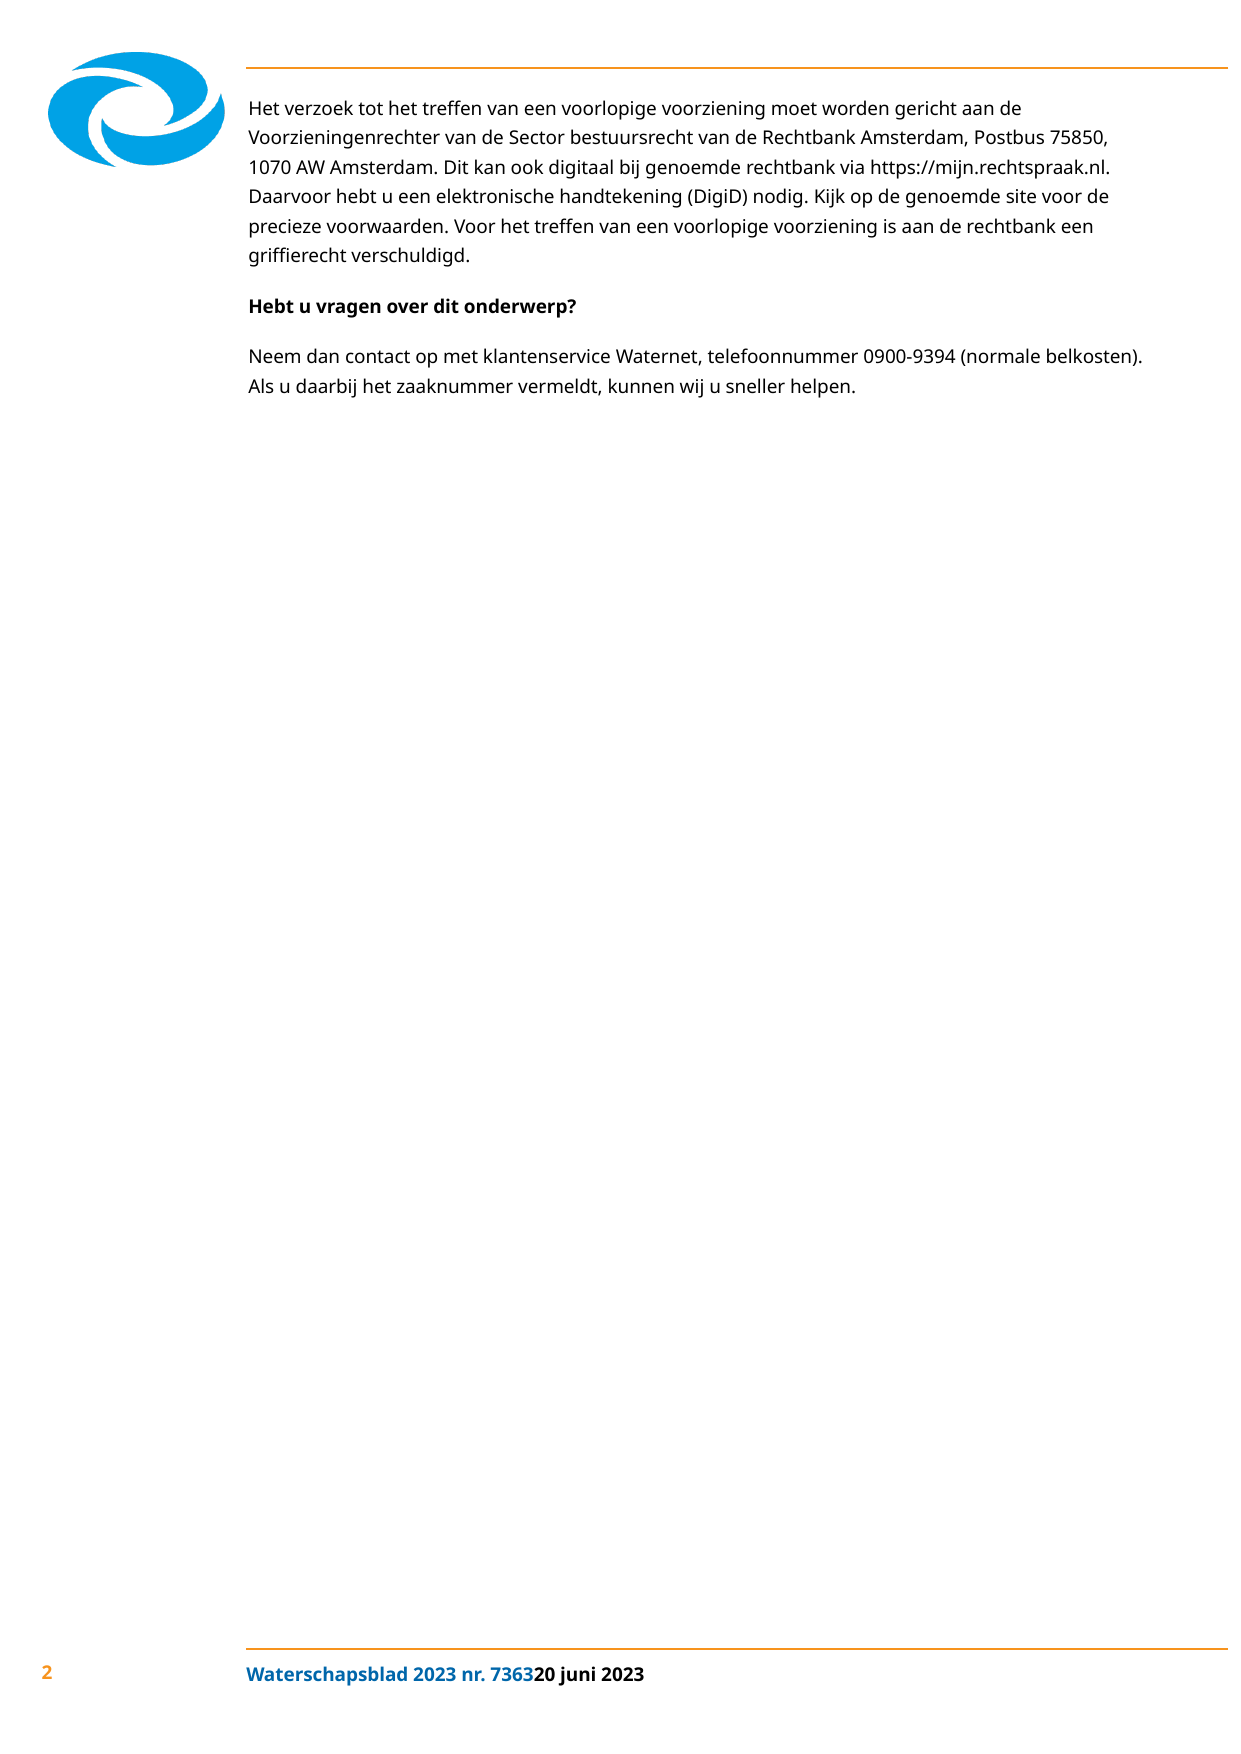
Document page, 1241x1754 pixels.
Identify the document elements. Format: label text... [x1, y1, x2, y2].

picture [41, 47, 231, 172]
text Het verzoek tot het treffen van een voorlopige voorziening moet worden gericht aan de Voorzieningenrechter van de Sector bestuursrecht van de Rechtbank Amsterdam, Postbus 75850, 1070 AW Amsterdam. Dit kan ook digitaal bij genoemde rechtbank via https://mijn.rechtspraak.nl. Daarvoor hebt u een elektronische handtekening (DigiD) nodig. Kijk op de genoemde site voor de precieze voorwaarden. Voor het treffen van een voorlopige voorziening is aan de rechtbank een griffierecht verschuldigd. [248, 95, 1152, 268]
text Hebt u vragen over dit onderwerp? [248, 293, 1152, 319]
text Neem dan contact op met klantenservice Waternet, telefoonnummer 0900-9394 (normale belkosten). Als u daarbij het zaaknummer vermeldt, kunnen wij u sneller helpen. [248, 343, 1152, 399]
